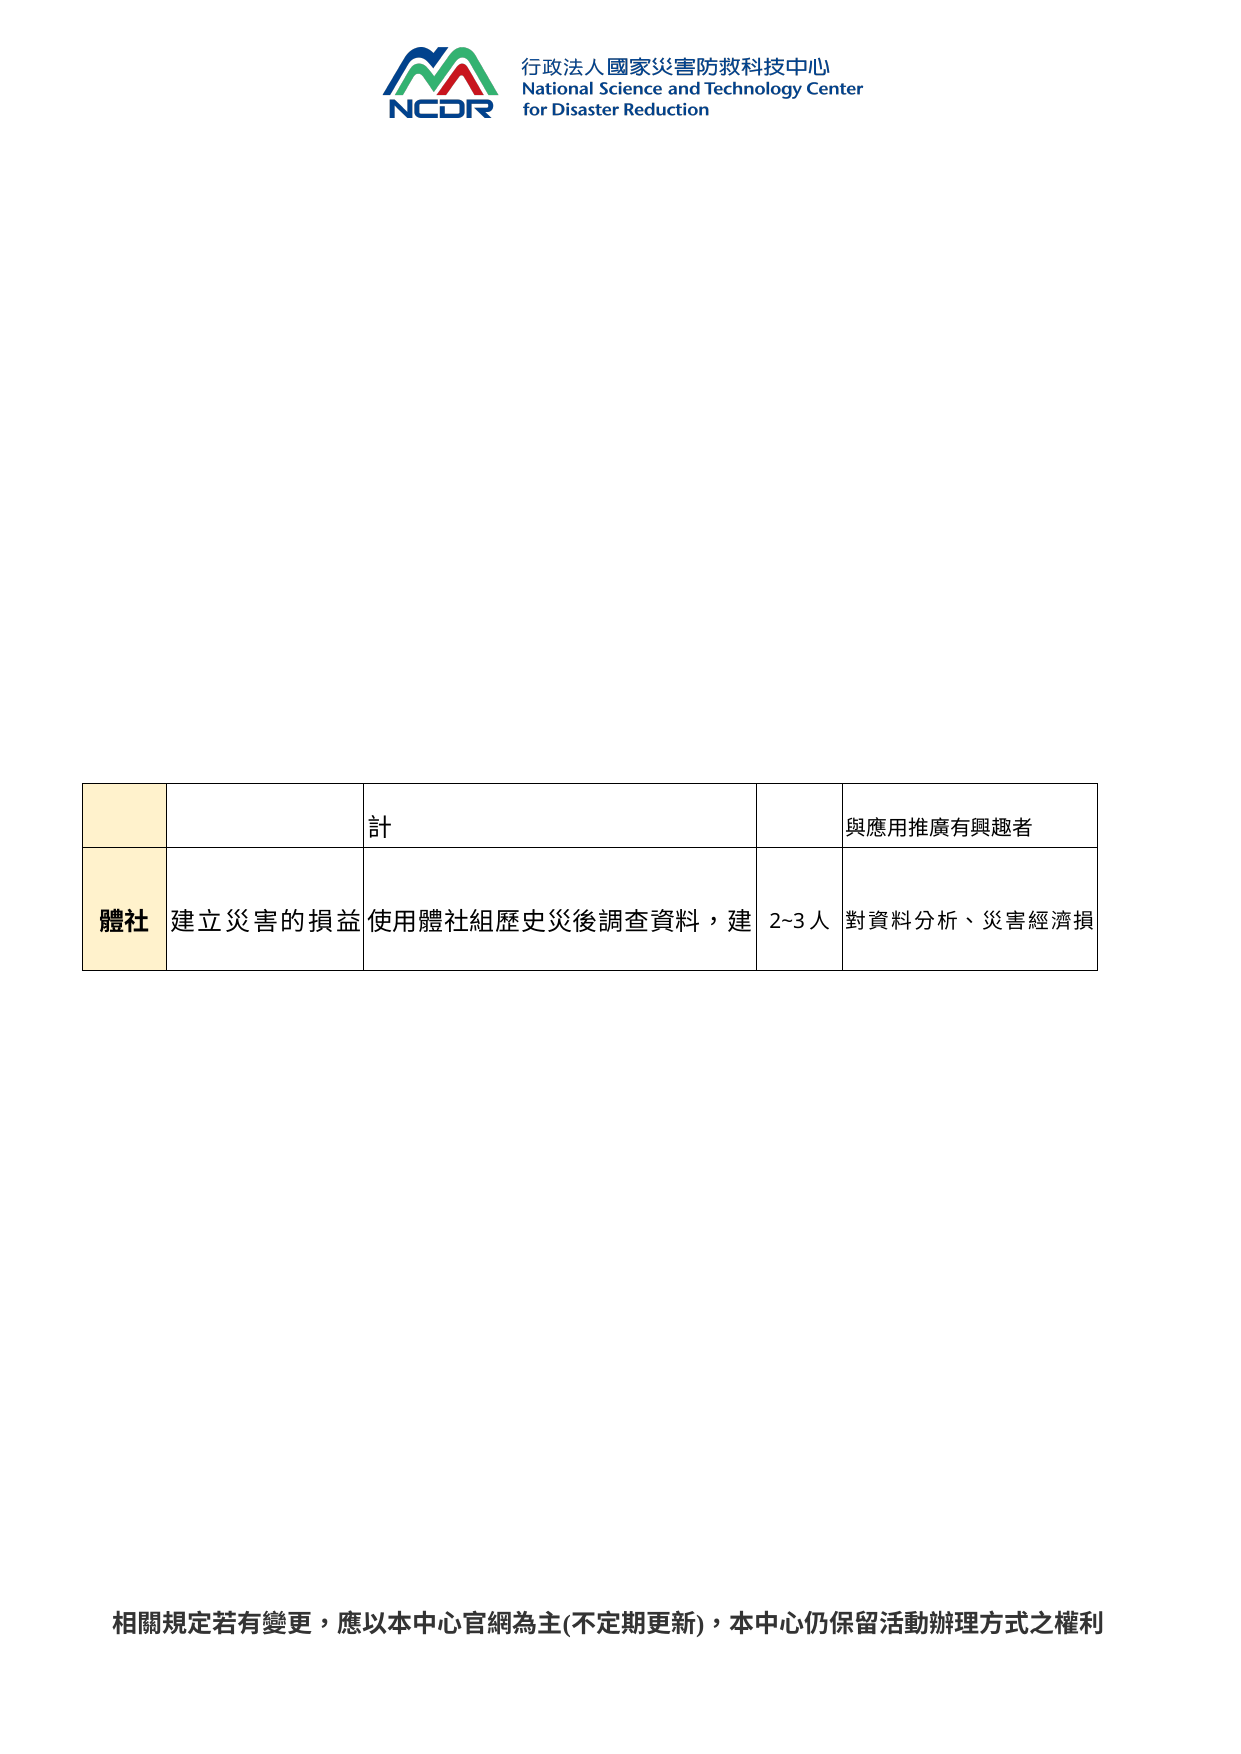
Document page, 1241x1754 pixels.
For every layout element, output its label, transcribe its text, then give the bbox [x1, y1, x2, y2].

table_cell 計 [364, 784, 756, 847]
table_cell 對資料分析、災害經濟損 [843, 848, 1097, 970]
table_cell 體社 [83, 848, 166, 970]
table_cell [757, 784, 842, 847]
table_cell 建立災害的損益 [167, 848, 363, 970]
table_cell [83, 784, 166, 847]
table_cell [167, 784, 363, 847]
table_cell 2~3人 [757, 848, 842, 970]
table_cell 與應用推廣有興趣者 [843, 784, 1097, 847]
table_cell 使用體社組歷史災後調查資料，建 [364, 848, 756, 970]
